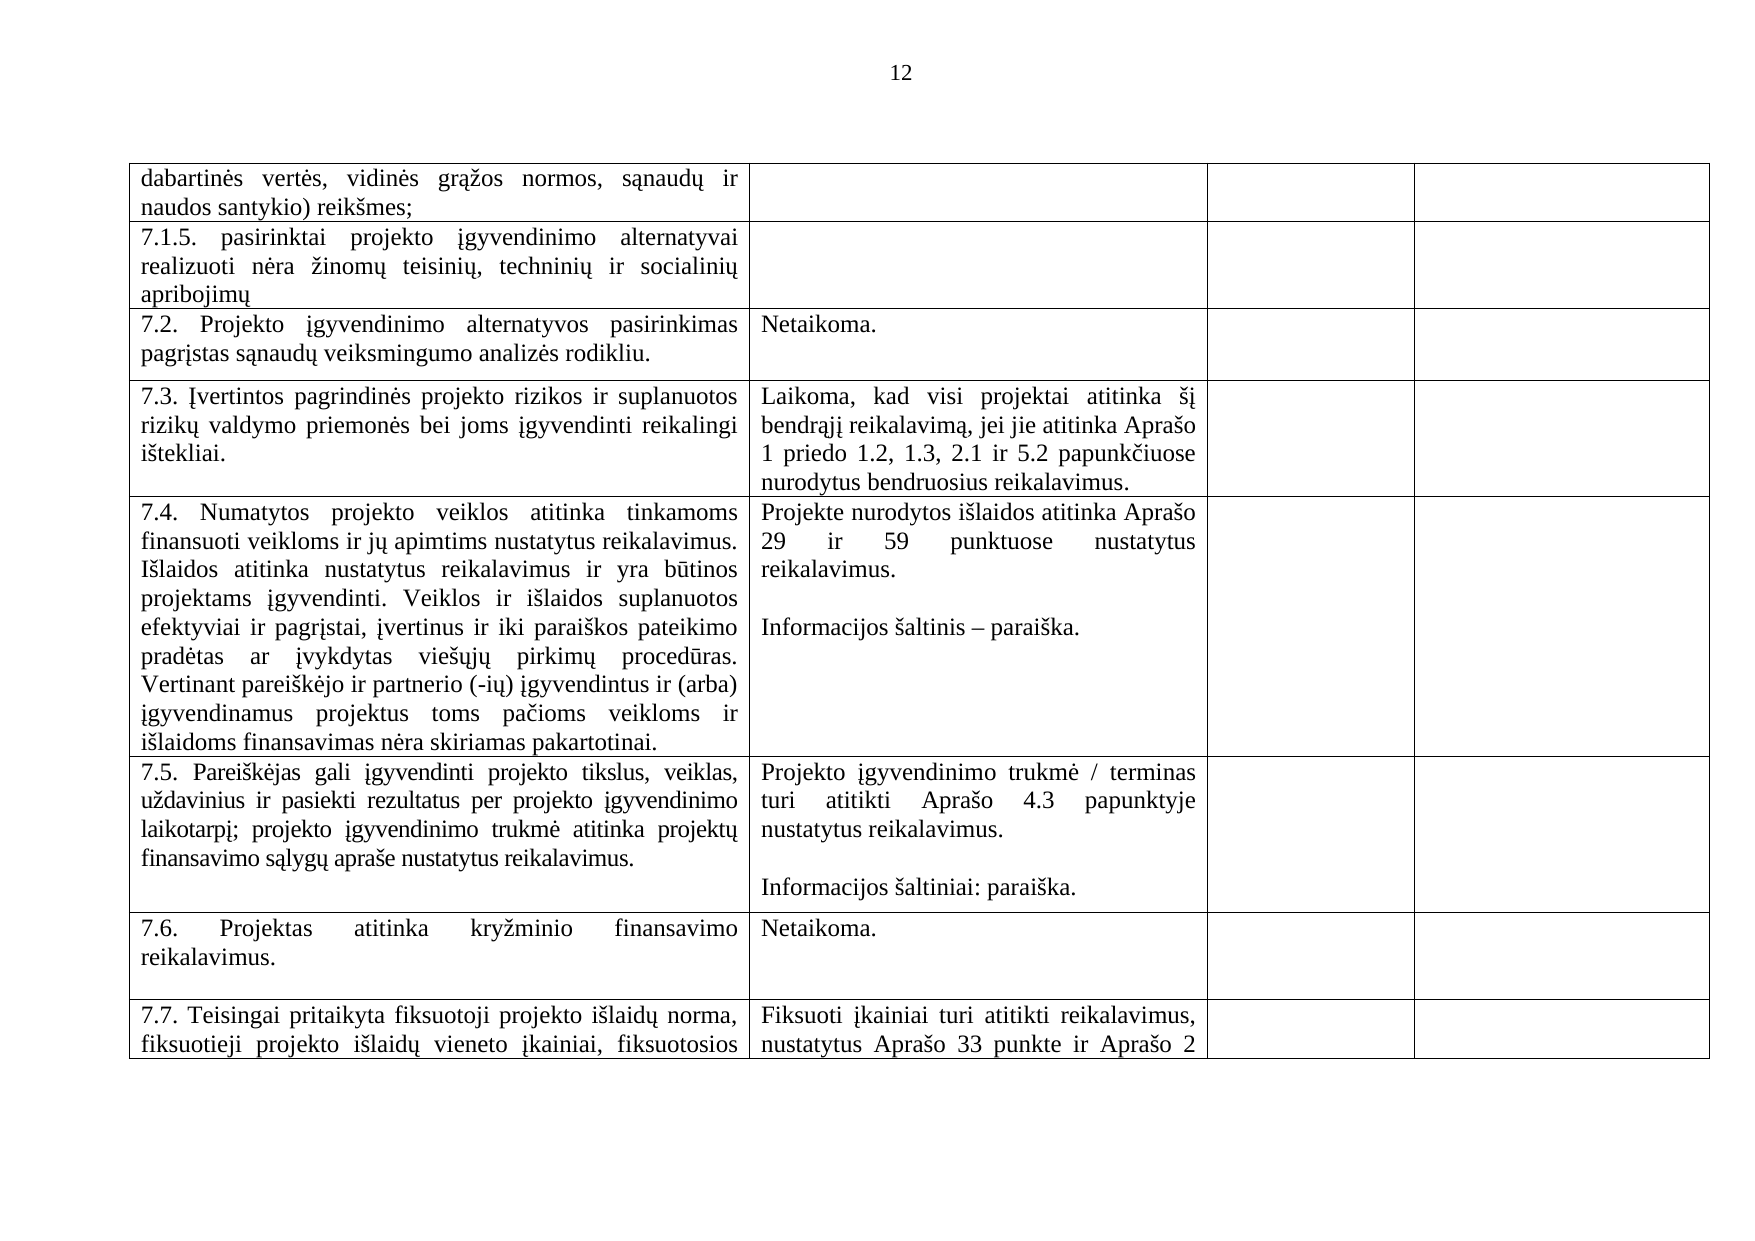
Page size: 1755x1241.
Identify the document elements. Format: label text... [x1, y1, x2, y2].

table_cell [1208, 757, 1414, 912]
table_cell [1208, 497, 1414, 756]
table_cell dabartinės vertės, vidinės grąžos normos, sąnaudų ir naudos santykio) reikšmes; [130, 164, 749, 221]
table_cell Laikoma, kad visi projektai atitinka šį bendrąjį reikalavimą, jei jie atitinka Aprašo 1 priedo 1.2, 1.3, 2.1 ir 5.2 papunkčiuose nurodytus bendruosius reikalavimus. [750, 381, 1207, 496]
table_cell [1415, 381, 1709, 496]
table_cell Projekte nurodytos išlaidos atitinka Aprašo 29 ir 59 punktuose nustatytus reikalavimus. Informacijos šaltinis – paraiška. [750, 497, 1207, 756]
table_cell [1208, 309, 1414, 380]
table_cell [750, 222, 1207, 308]
table_cell 7.2. Projekto įgyvendinimo alternatyvos pasirinkimas pagrįstas sąnaudų veiksmingumo analizės rodikliu. [130, 309, 749, 380]
table_cell Netaikoma. [750, 309, 1207, 380]
table_cell 7.7. Teisingai pritaikyta fiksuotoji projekto išlaidų norma, fiksuotieji projekto išlaidų vieneto įkainiai, fiksuotosios [130, 1000, 749, 1058]
table_cell 7.5. Pareiškėjas gali įgyvendinti projekto tikslus, veiklas, uždavinius ir pasiekti rezultatus per projekto įgyvendinimo laikotarpį; projekto įgyvendinimo trukmė atitinka projektų finansavimo sąlygų apraše nustatytus reikalavimus. [130, 757, 749, 912]
table_cell 7.3. Įvertintos pagrindinės projekto rizikos ir suplanuotos rizikų valdymo priemonės bei joms įgyvendinti reikalingi ištekliai. [130, 381, 749, 496]
table_cell [1415, 757, 1709, 912]
table_cell Netaikoma. [750, 913, 1207, 999]
table_cell [1415, 164, 1709, 221]
table_cell [1208, 381, 1414, 496]
table_cell [1415, 1000, 1709, 1058]
table_cell [1208, 913, 1414, 999]
table_cell Projekto įgyvendinimo trukmė / terminas turi atitikti Aprašo 4.3 papunktyje nustatytus reikalavimus. Informacijos šaltiniai: paraiška. [750, 757, 1207, 912]
table_cell [1415, 913, 1709, 999]
table_cell [1415, 222, 1709, 308]
table_cell [1208, 164, 1414, 221]
table_cell 7.1.5. pasirinktai projekto įgyvendinimo alternatyvai realizuoti nėra žinomų teisinių, techninių ir socialinių apribojimų [130, 222, 749, 308]
table_cell [750, 164, 1207, 221]
table_cell 7.6. Projektas atitinka kryžminio finansavimo reikalavimus. [130, 913, 749, 999]
table_cell [1208, 222, 1414, 308]
table_cell Fiksuoti įkainiai turi atitikti reikalavimus, nustatytus Aprašo 33 punkte ir Aprašo 2 [750, 1000, 1207, 1058]
table_cell 7.4. Numatytos projekto veiklos atitinka tinkamoms finansuoti veikloms ir jų apimtims nustatytus reikalavimus. Išlaidos atitinka nustatytus reikalavimus ir yra būtinos projektams įgyvendinti. Veiklos ir išlaidos suplanuotos efektyviai ir pagrįstai, įvertinus ir iki paraiškos pateikimo pradėtas ar įvykdytas viešųjų pirkimų procedūras. Vertinant pareiškėjo ir partnerio (-ių) įgyvendintus ir (arba) įgyvendinamus projektus toms pačioms veikloms ir išlaidoms finansavimas nėra skiriamas pakartotinai. [130, 497, 749, 756]
table_cell [1208, 1000, 1414, 1058]
table_cell [1415, 497, 1709, 756]
table_cell [1415, 309, 1709, 380]
